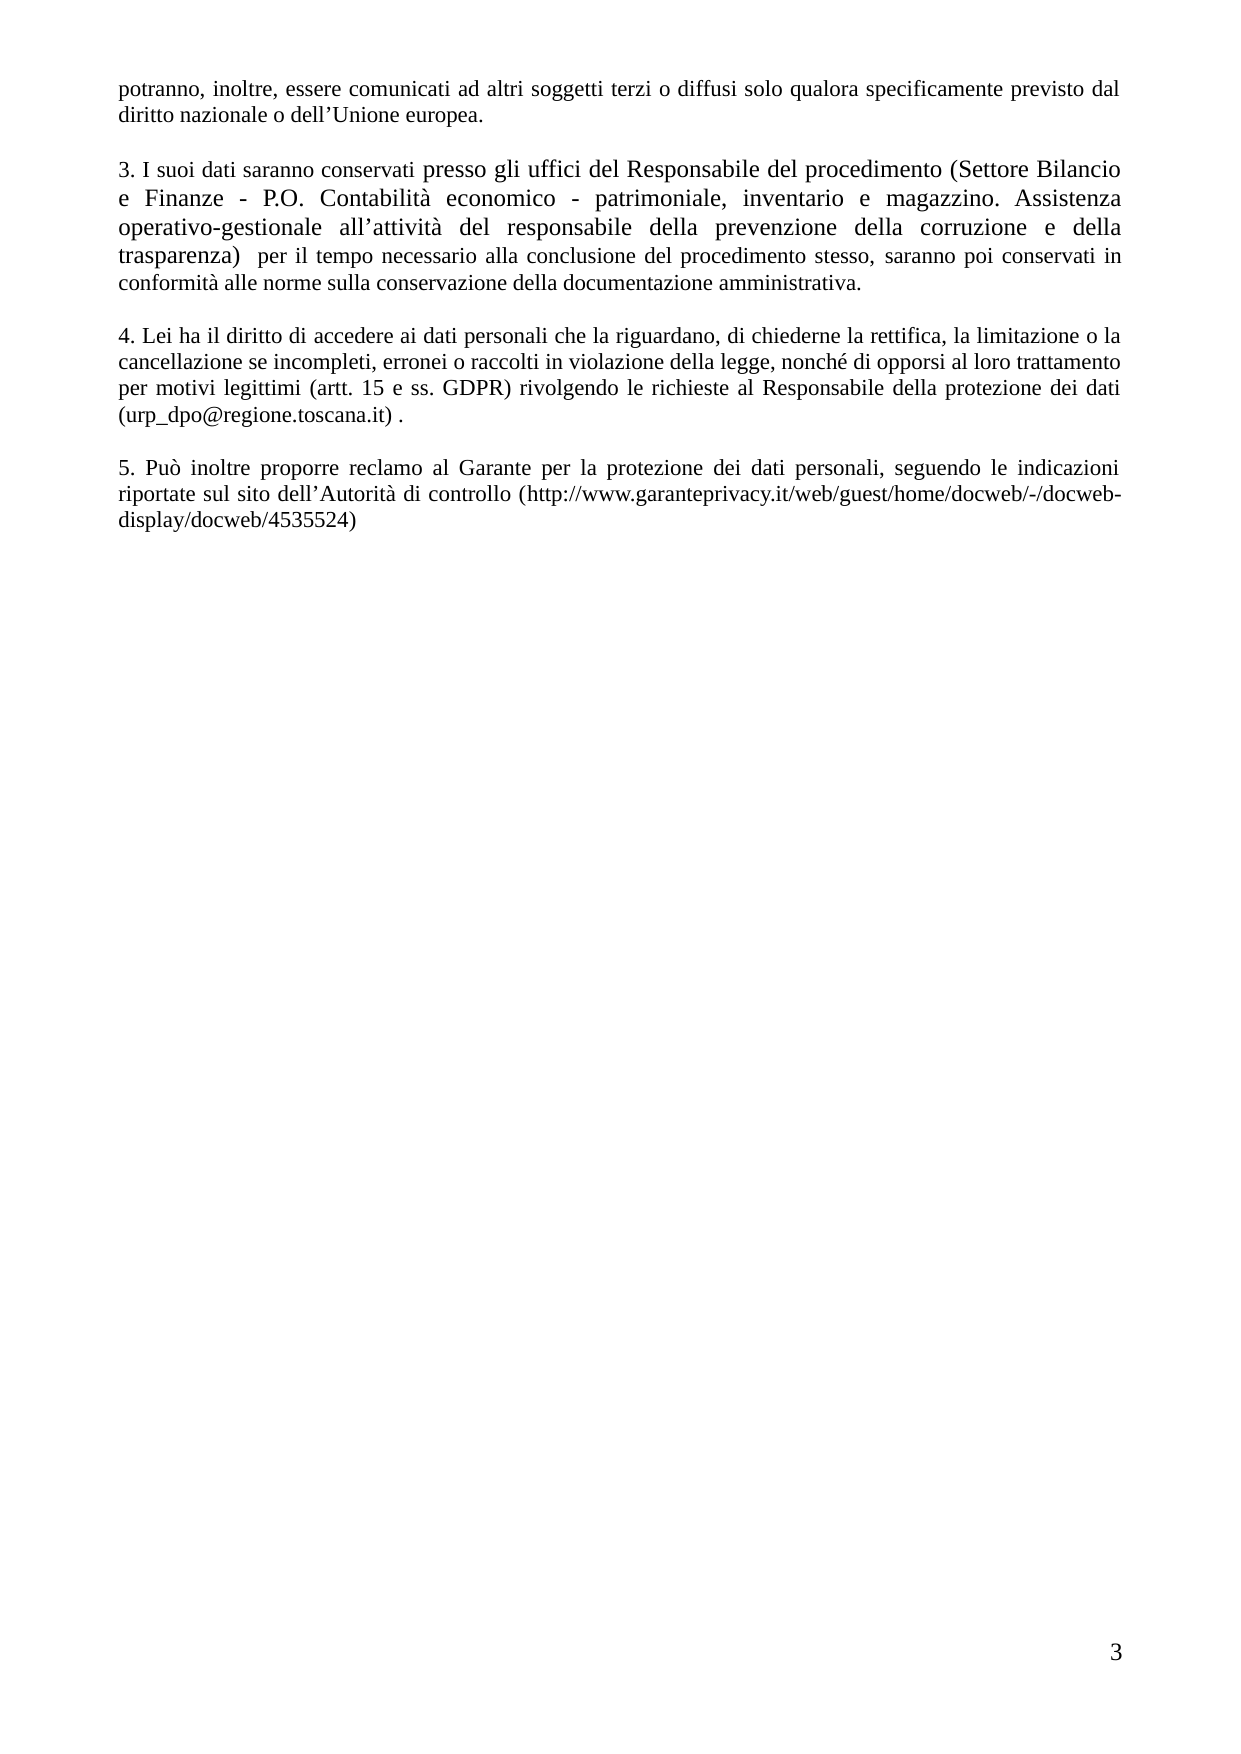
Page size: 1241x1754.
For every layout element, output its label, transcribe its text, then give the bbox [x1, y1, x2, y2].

text potranno, inoltre, essere comunicati ad altri soggetti terzi o diffusi solo qualora specificamente previsto dal diritto nazionale o dell’Unione europea. [118, 75, 1122, 128]
text 5. Può inoltre proporre reclamo al Garante per la protezione dei dati personali, seguendo le indicazioni riportate sul sito dell’Autorità di controllo (http://www.garanteprivacy.it/web/guest/home/docweb/-/docweb-display/docweb/4535524) [118, 427, 1122, 533]
text 3. I suoi dati saranno conservati presso gli uffici del Responsabile del procedimento (Settore Bilancio e Finanze - P.O. Contabilità economico - patrimoniale, inventario e magazzino. Assistenza operativo-gestionale all’attività del responsabile della prevenzione della corruzione e della trasparenza) per il tempo necessario alla conclusione del procedimento stesso, saranno poi conservati in conformità alle norme sulla conservazione della documentazione amministrativa. [118, 128, 1122, 295]
text 4. Lei ha il diritto di accedere ai dati personali che la riguardano, di chiederne la rettifica, la limitazione o la cancellazione se incompleti, erronei o raccolti in violazione della legge, nonché di opporsi al loro trattamento per motivi legittimi (artt. 15 e ss. GDPR) rivolgendo le richieste al Responsabile della protezione dei dati (urp_dpo@regione.toscana.it) . [118, 295, 1122, 427]
